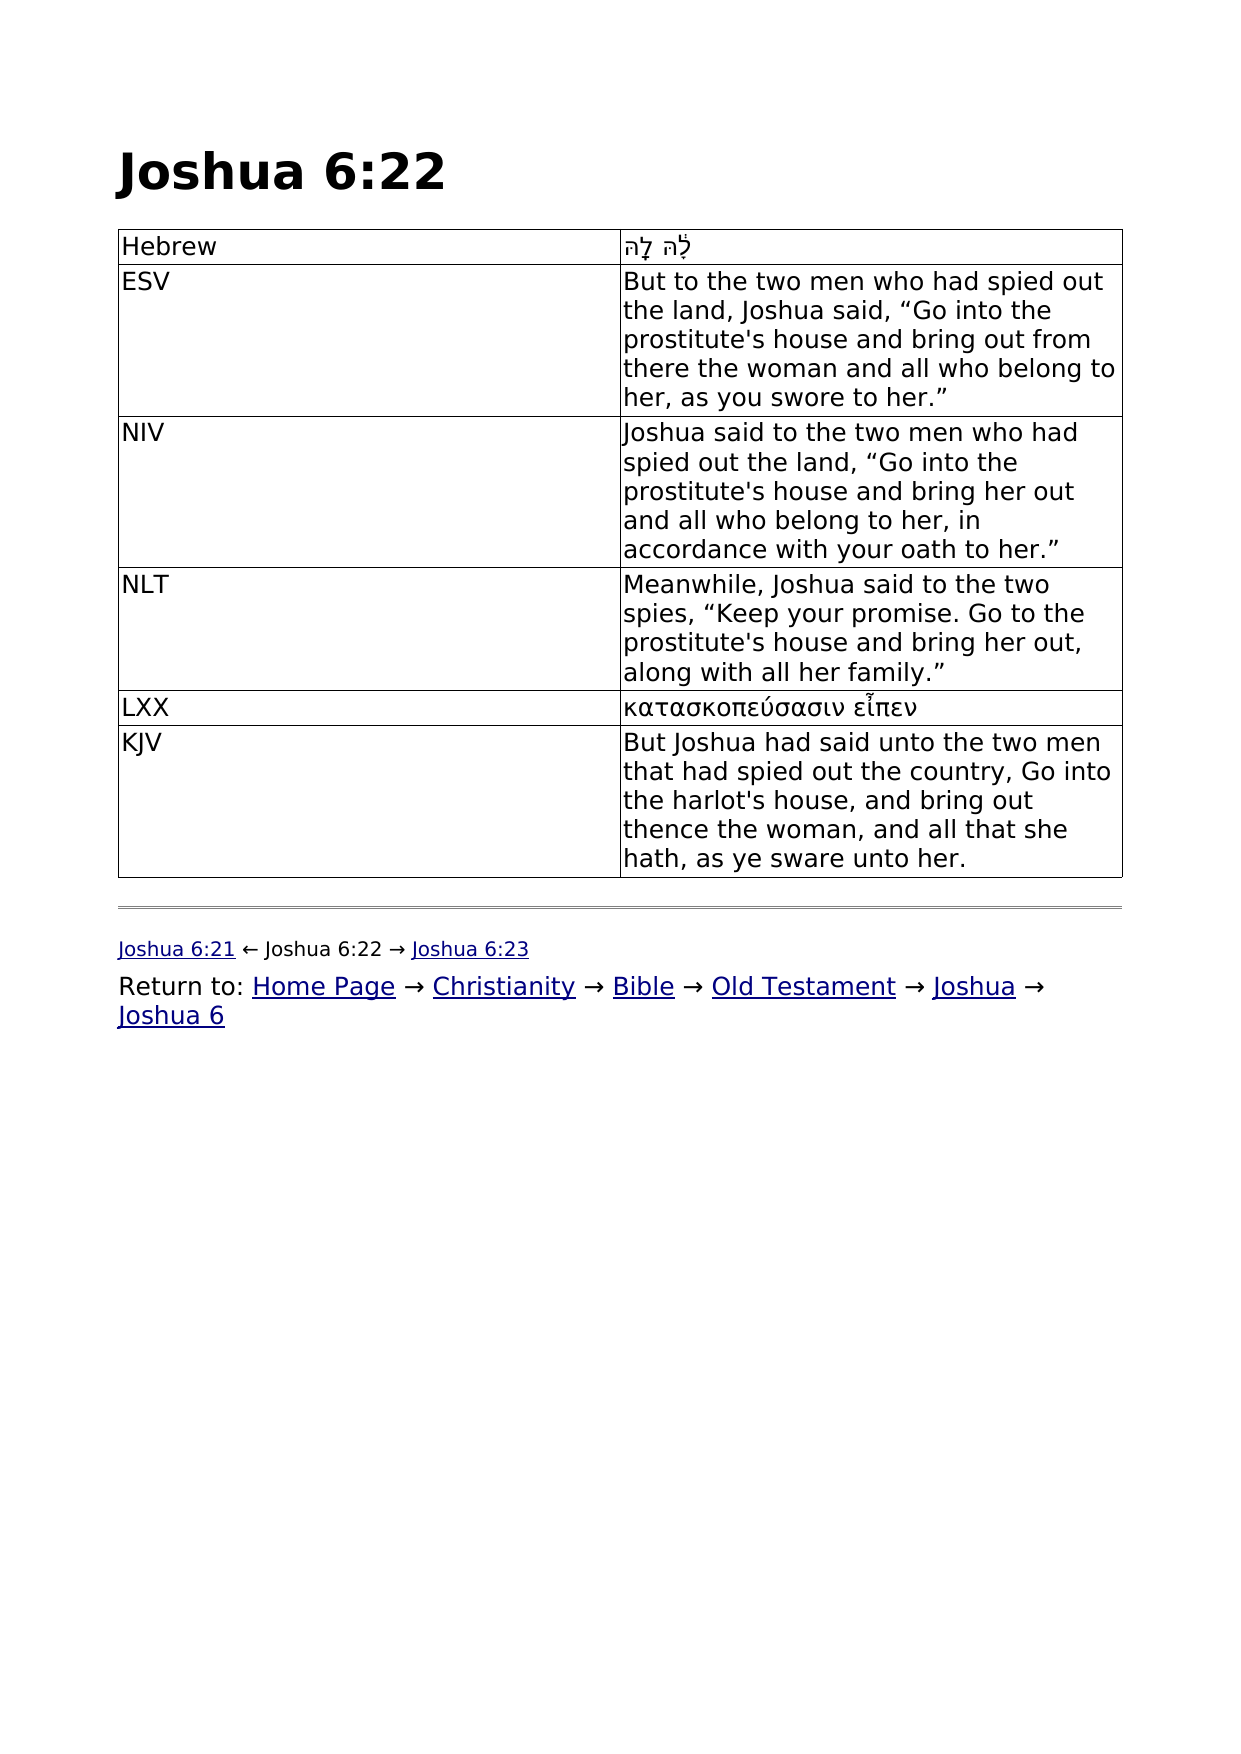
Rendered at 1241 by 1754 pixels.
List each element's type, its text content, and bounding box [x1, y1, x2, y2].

table_cell κατασκοπεύσασιν εἶπεν [621, 691, 1122, 725]
text Joshua 6:21 ← Joshua 6:22 → Joshua 6:23 [118, 938, 1122, 972]
table_cell Joshua said to the two men who had spied out the land, “Go into the prostitute's house and bring her out and all who belong to her, in accordance with your oath to her.” [621, 417, 1122, 567]
table_header Hebrew [119, 230, 620, 264]
text Return to: Home Page → Christianity → Bible → Old Testament → Joshua → Joshua 6 [118, 972, 1122, 1030]
subtitle Joshua 6:22 [118, 143, 1122, 201]
table_cell NIV [119, 417, 620, 567]
table_header לָ֔הּ לָֽהּ [621, 230, 1122, 264]
table_cell Meanwhile, Joshua said to the two spies, “Keep your promise. Go to the prostitute's house and bring her out, along with all her family.” [621, 568, 1122, 690]
table_cell But Joshua had said unto the two men that had spied out the country, Go into the harlot's house, and bring out thence the woman, and all that she hath, as ye sware unto her. [621, 726, 1122, 877]
table_cell But to the two men who had spied out the land, Joshua said, “Go into the prostitute's house and bring out from there the woman and all who belong to her, as you swore to her.” [621, 265, 1122, 416]
table_cell NLT [119, 568, 620, 690]
table_cell ESV [119, 265, 620, 416]
table_cell KJV [119, 726, 620, 877]
table_cell LXX [119, 691, 620, 725]
